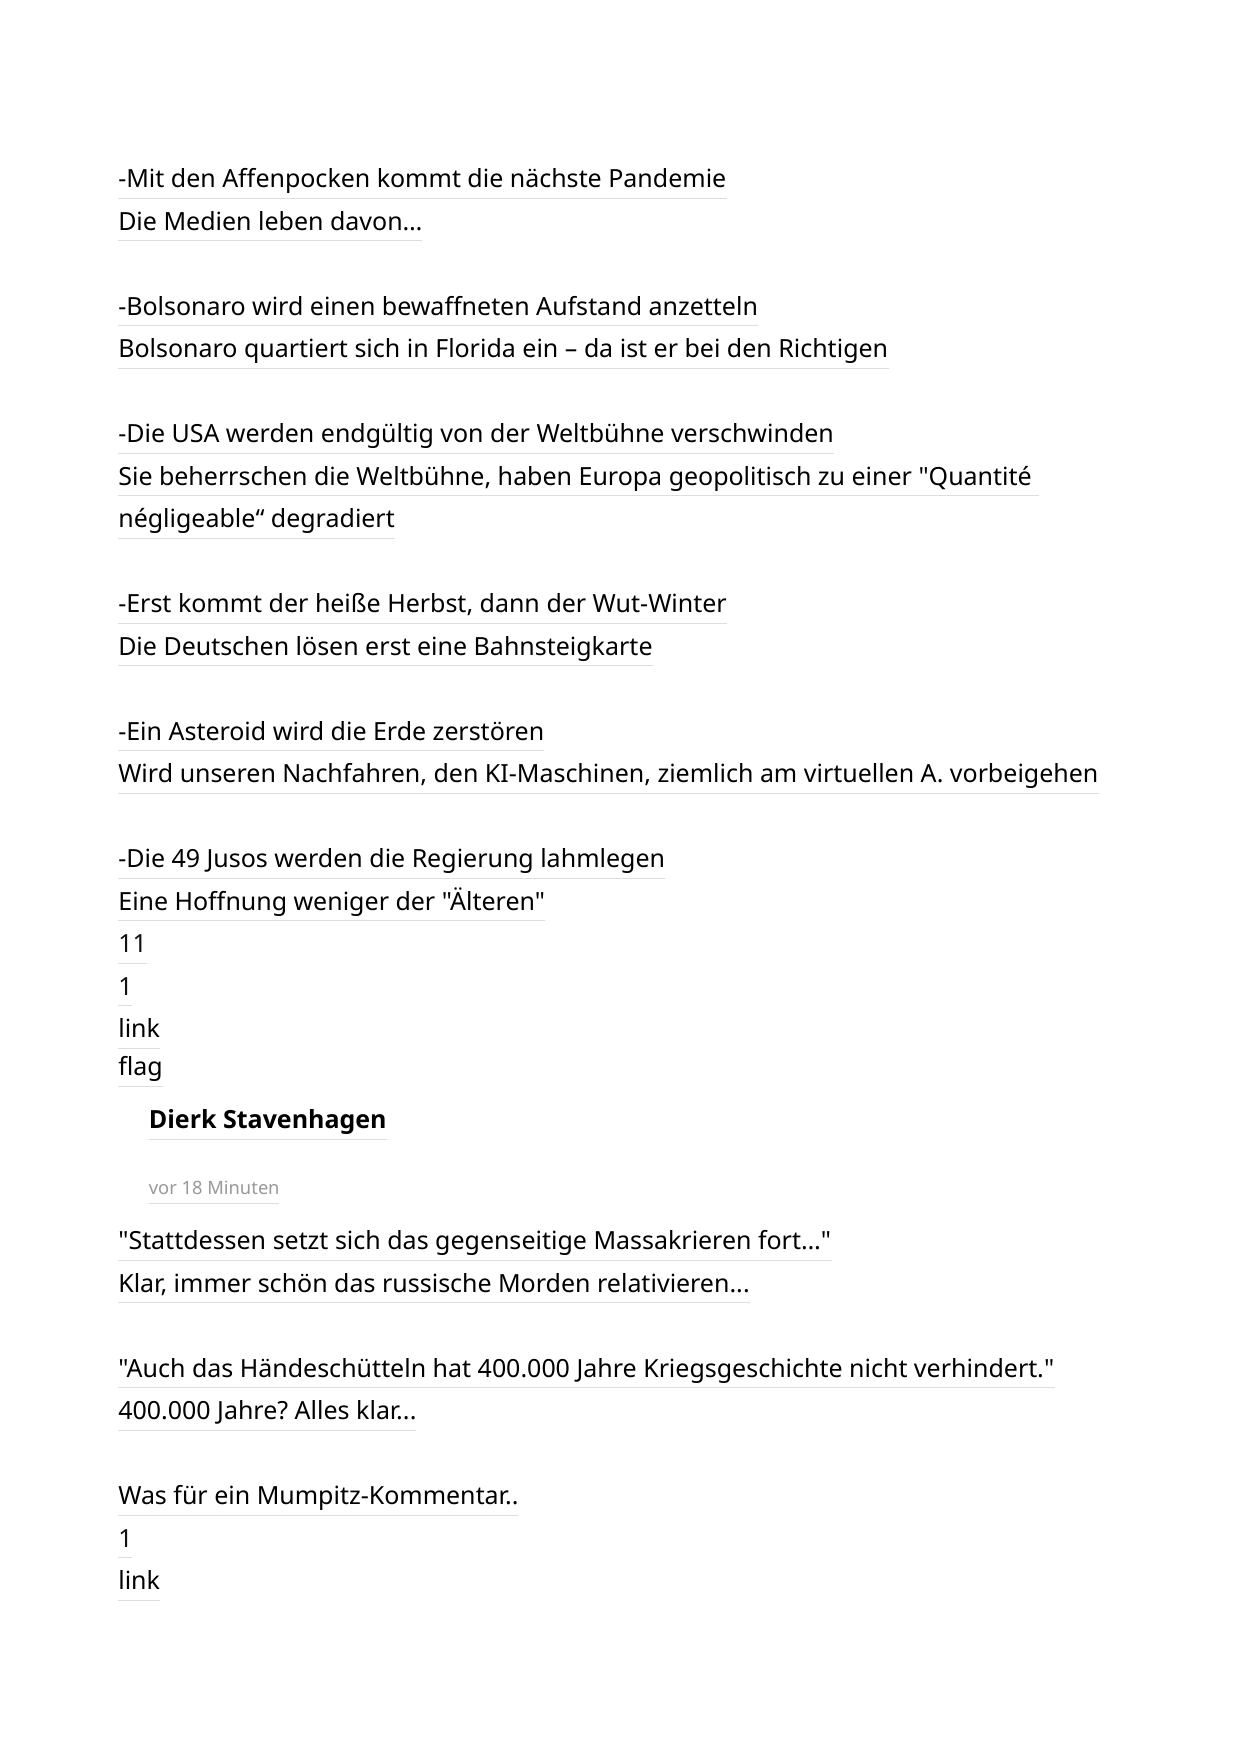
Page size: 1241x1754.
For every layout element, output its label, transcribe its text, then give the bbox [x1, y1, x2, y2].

text flag [118, 1049, 1122, 1087]
text link [118, 1011, 1122, 1049]
text Dierk Stavenhagen [149, 1102, 1122, 1140]
text 1 [118, 968, 1122, 1006]
text 1 [118, 1520, 1122, 1558]
text link [118, 1563, 1122, 1601]
text -Mit den Affenpocken kommt die nächste Pandemie Die Medien leben davon… -Bolsonaro wird einen bewaffneten Aufstand anzetteln Bolsonaro quartiert sich in Florida ein – da ist er bei den Richtigen -Die USA werden endgültig von der Weltbühne verschwinden Sie beherrschen die Weltbühne, haben Europa geopolitisch zu einer "Quantité négligeable“ degradiert -Erst kommt der heiße Herbst, dann der Wut-Winter Die Deutschen lösen erst eine Bahnsteigkarte -Ein Asteroid wird die Erde zerstören Wird unseren Nachfahren, den KI-Maschinen, ziemlich am virtuellen A. vorbeigehen -Die 49 Jusos werden die Regierung lahmlegen Eine Hoffnung weniger der "Älteren" [118, 118, 1122, 921]
text vor 18 Minuten [149, 1175, 1117, 1204]
text "Stattdessen setzt sich das gegenseitige Massakrieren fort…" Klar, immer schön das russische Morden relativieren... "Auch das Händeschütteln hat 400.000 Jahre Kriegsgeschichte nicht verhindert." 400.000 Jahre? Alles klar... Was für ein Mumpitz-Kommentar.. [118, 1223, 1122, 1516]
text 11 [118, 926, 1122, 964]
